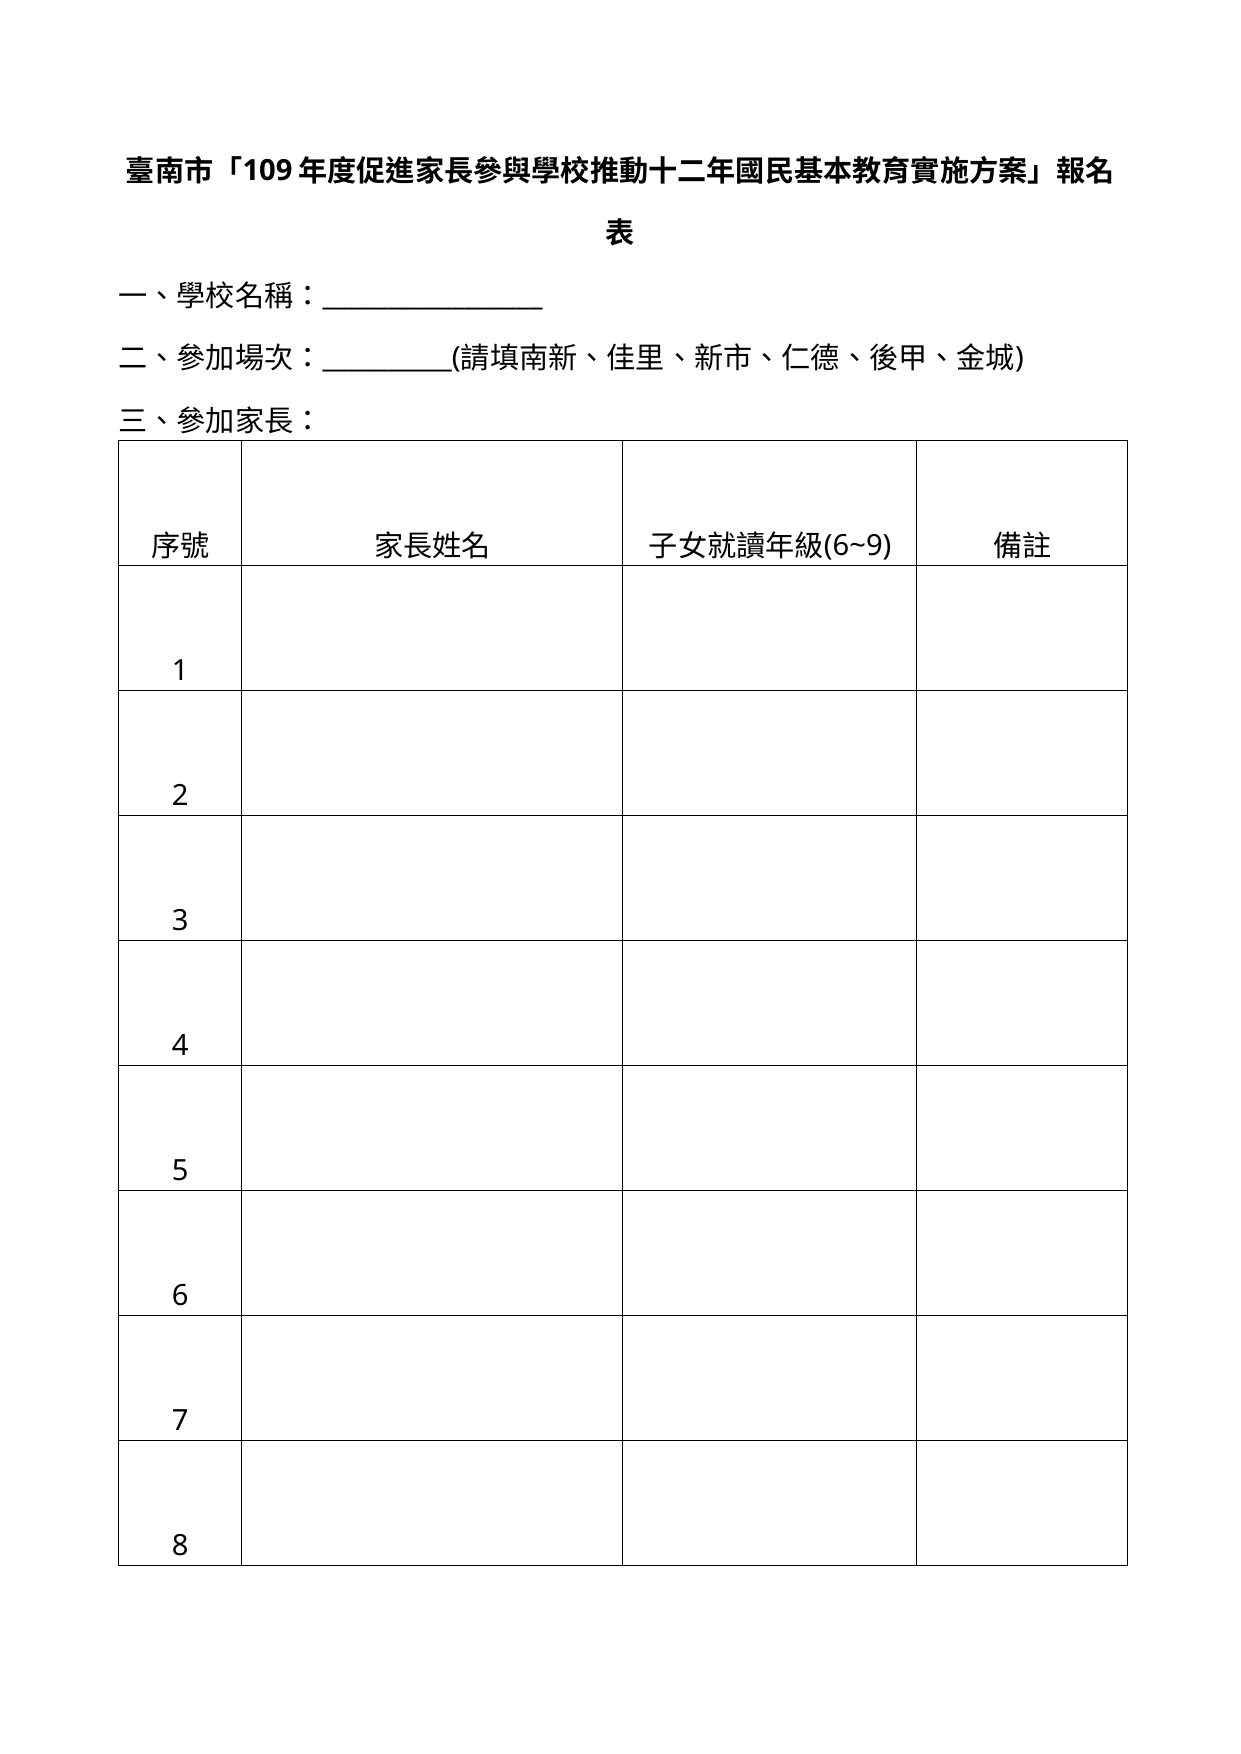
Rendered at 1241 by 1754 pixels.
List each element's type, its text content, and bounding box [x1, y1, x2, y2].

table_cell 4 [119, 941, 241, 1064]
table_cell [623, 1316, 916, 1439]
table_cell 5 [119, 1066, 241, 1189]
table_cell [917, 941, 1127, 1064]
table_cell [623, 1066, 916, 1189]
table_cell [242, 1191, 622, 1314]
table_cell 3 [119, 816, 241, 939]
table_cell 7 [119, 1316, 241, 1439]
table_cell [242, 566, 622, 689]
table_cell 8 [119, 1441, 241, 1564]
text 三、參加家長： [118, 377, 1122, 439]
table_cell [917, 1441, 1127, 1564]
table_header 家長姓名 [242, 441, 622, 564]
table_cell [623, 566, 916, 689]
table_cell 2 [119, 691, 241, 814]
table_cell [242, 1441, 622, 1564]
table_header 備註 [917, 441, 1127, 564]
table_cell [917, 691, 1127, 814]
table_cell [917, 1066, 1127, 1189]
table_cell [242, 1316, 622, 1439]
text 臺南市「109年度促進家長參與學校推動十二年國民基本教育實施方案」報名表 [118, 127, 1122, 252]
table_cell [917, 1316, 1127, 1439]
table_cell [242, 1066, 622, 1189]
table_header 序號 [119, 441, 241, 564]
table_cell [623, 816, 916, 939]
table_cell 1 [119, 566, 241, 689]
table_cell [623, 1441, 916, 1564]
table_header 子女就讀年級(6~9) [623, 441, 916, 564]
table_cell [917, 816, 1127, 939]
text 二、參加場次：__________(請填南新、佳里、新市、仁德、後甲、金城) [118, 314, 1122, 377]
table_cell [917, 566, 1127, 689]
table_cell [623, 941, 916, 1064]
table_cell 6 [119, 1191, 241, 1314]
table_cell [242, 941, 622, 1064]
text 一、學校名稱：_________________ [118, 252, 1122, 314]
table_cell [917, 1191, 1127, 1314]
table_cell [623, 1191, 916, 1314]
table_cell [242, 816, 622, 939]
table_cell [242, 691, 622, 814]
table_cell [623, 691, 916, 814]
